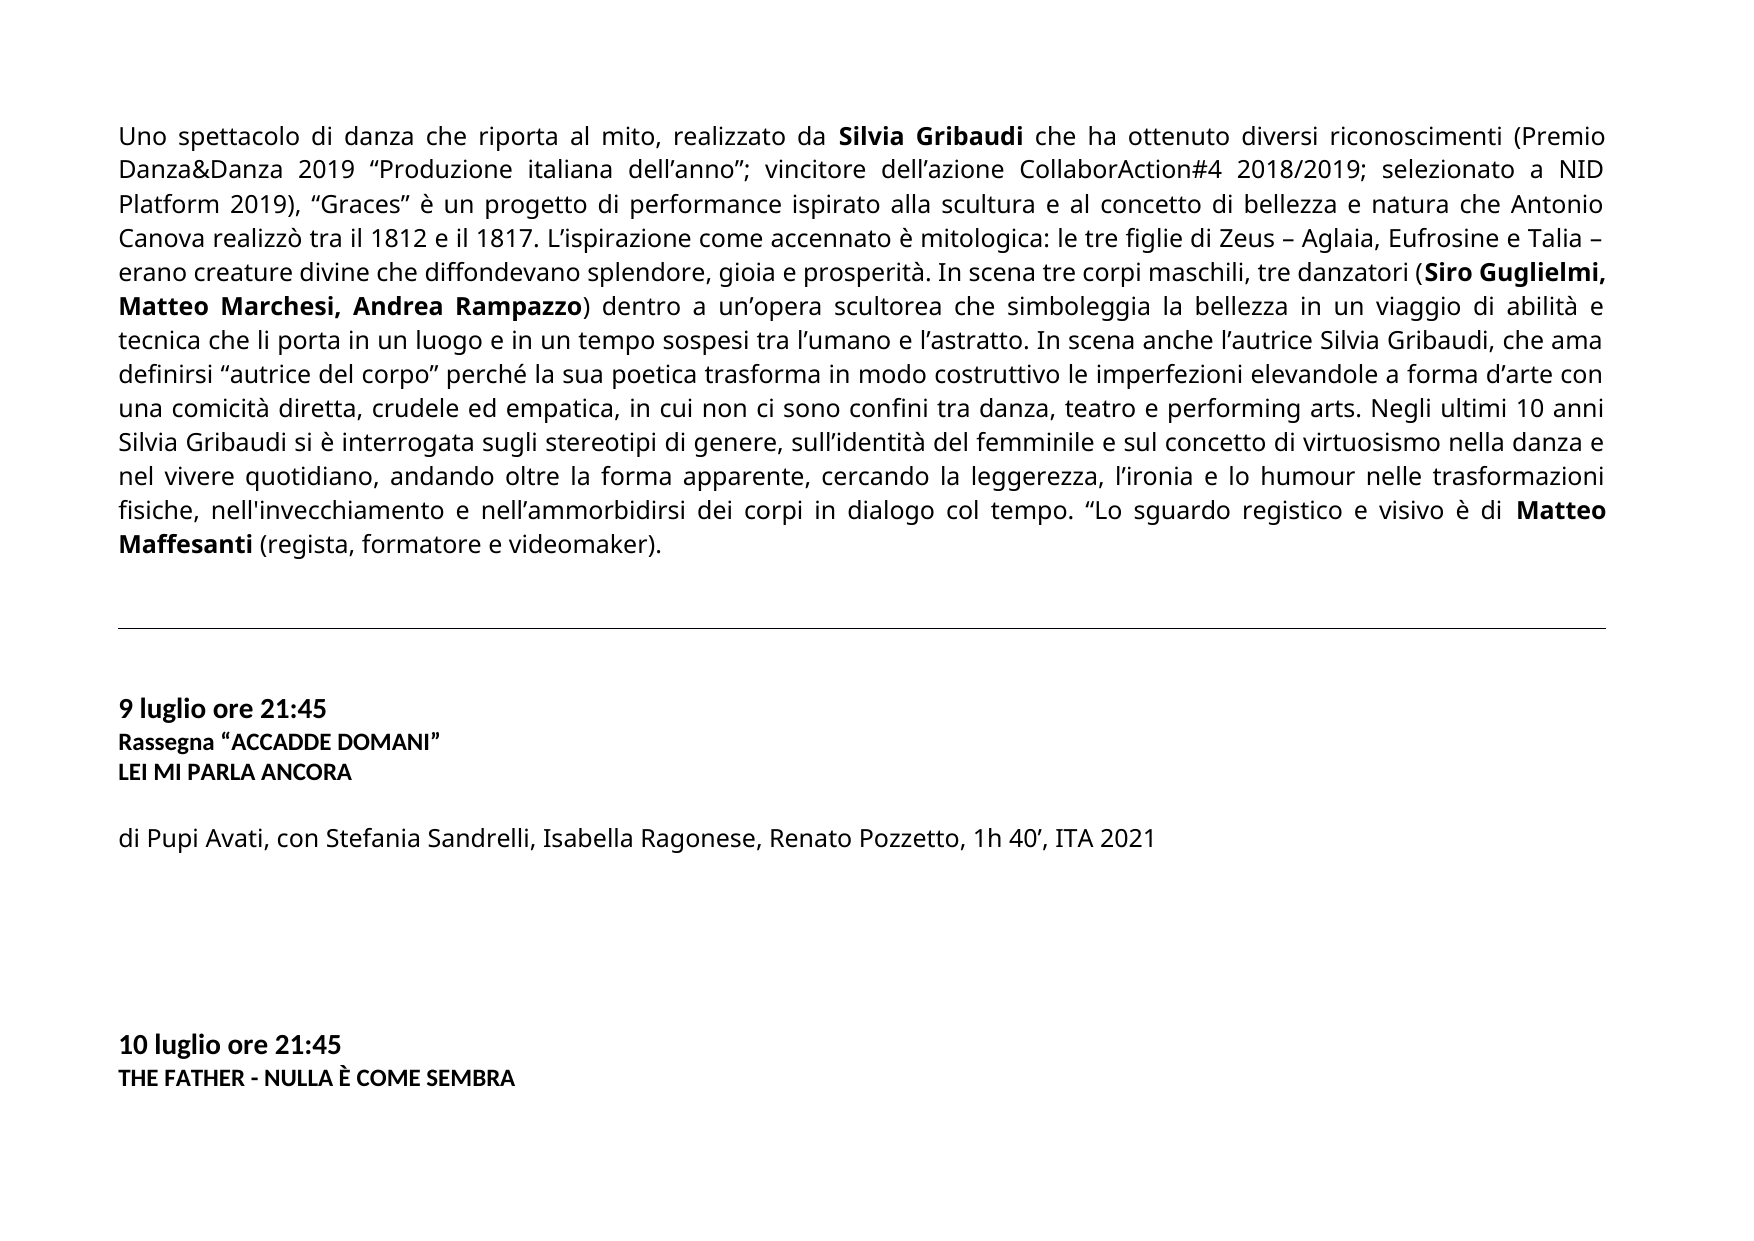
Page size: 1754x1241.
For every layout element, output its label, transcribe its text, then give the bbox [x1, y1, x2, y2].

text THE FATHER - NULLA È COME SEMBRA [118, 1062, 1710, 1093]
text Uno spettacolo di danza che riporta al mito, realizzato da Silvia Gribaudi che ha ottenuto diversi riconoscimenti (Premio Danza&Danza 2019 “Produzione italiana dell’anno”; vincitore dell’azione CollaborAction#4 2018/2019; selezionato a NID Platform 2019), “Graces” è un progetto di performance ispirato alla scultura e al concetto di bellezza e natura che Antonio Canova realizzò tra il 1812 e il 1817. L’ispirazione come accennato è mitologica: le tre figlie di Zeus – Aglaia, Eufrosine e Talia – erano creature divine che diffondevano splendore, gioia e prosperità. In scena tre corpi maschili, tre danzatori (Siro Guglielmi, Matteo Marchesi, Andrea Rampazzo) dentro a un’opera scultorea che simboleggia la bellezza in un viaggio di abilità e tecnica che li porta in un luogo e in un tempo sospesi tra l’umano e l’astratto. In scena anche l’autrice Silvia Gribaudi, che ama definirsi “autrice del corpo” perché la sua poetica trasforma in modo costruttivo le imperfezioni elevandole a forma d’arte con una comicità diretta, crudele ed empatica, in cui non ci sono confini tra danza, teatro e performing arts. Negli ultimi 10 anni Silvia Gribaudi si è interrogata sugli stereotipi di genere, sull’identità del femminile e sul concetto di virtuosismo nella danza e nel vivere quotidiano, andando oltre la forma apparente, cercando la leggerezza, l’ironia e lo humour nelle trasformazioni fisiche, nell'invecchiamento e nell’ammorbidirsi dei corpi in dialogo col tempo. “Lo sguardo registico e visivo è di Matteo Maffesanti (regista, formatore e videomaker). [118, 118, 1606, 561]
text di Pupi Avati, con Stefania Sandrelli, Isabella Ragonese, Renato Pozzetto, 1h 40’, ITA 2021 [118, 821, 1710, 855]
text Rassegna “ACCADDE DOMANI” [118, 726, 1710, 756]
text 10 luglio ore 21:45 [118, 1026, 1606, 1062]
text LEI MI PARLA ANCORA [118, 756, 1710, 787]
text 9 luglio ore 21:45 [118, 690, 1606, 726]
